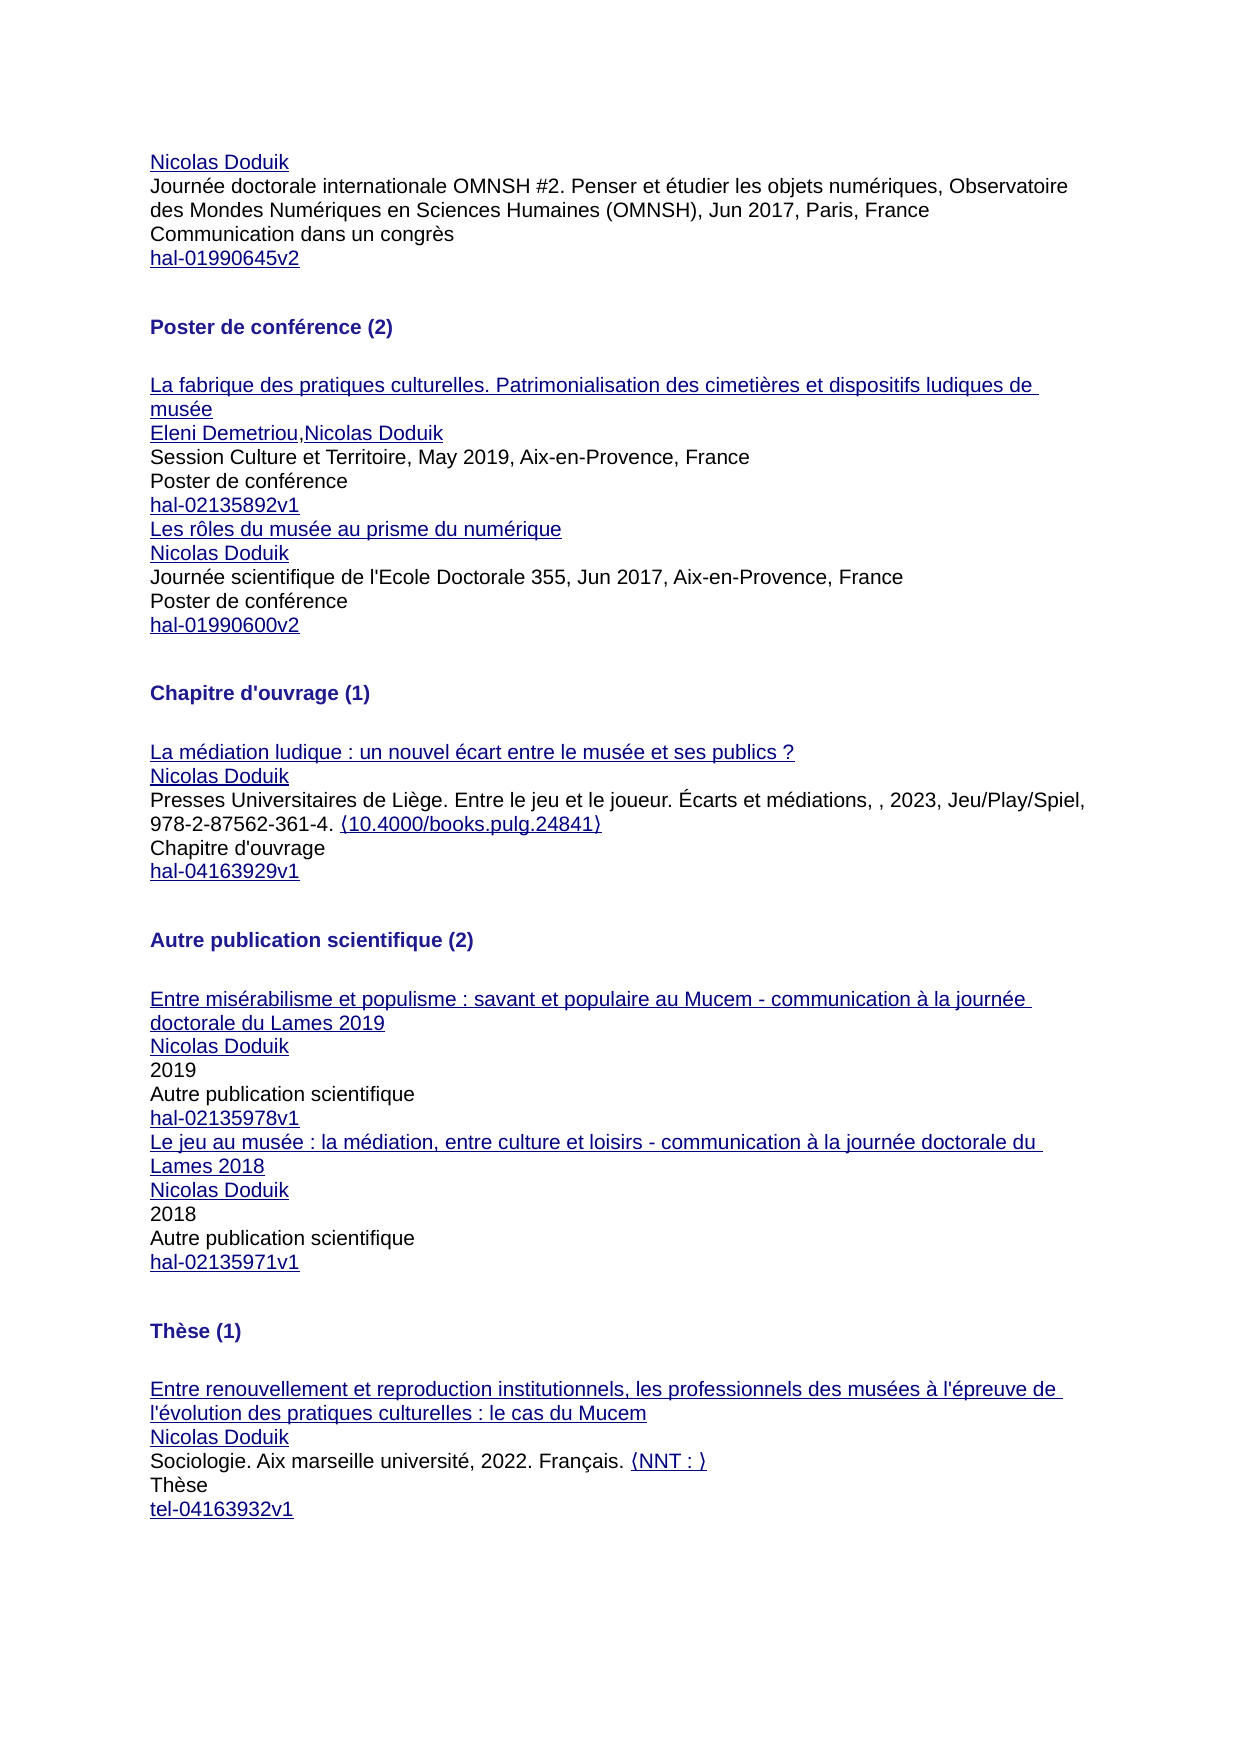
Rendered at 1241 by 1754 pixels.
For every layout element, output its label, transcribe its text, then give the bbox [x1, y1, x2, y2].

table_header Entre renouvellement et reproduction institutionnels, les professionnels des musées à l'épreuve de l'évolution des pratiques culturelles : le cas du Mucem Nicolas Doduik Sociologie. Aix marseille université, 2022. Français. ⟨NNT : ⟩ Thèse tel-04163932v1 [150, 1377, 1090, 1521]
table_cell Les rôles du musée au prisme du numérique Nicolas Doduik Journée scientifique de l'Ecole Doctorale 355, Jun 2017, Aix-en-Provence, France Poster de conférence hal-01990600v2 [150, 517, 1090, 636]
subtitle Poster de conférence (2) [150, 314, 1090, 338]
table_header La fabrique des pratiques culturelles. Patrimonialisation des cimetières et dispositifs ludiques de musée Eleni Demetriou,Nicolas Doduik Session Culture et Territoire, May 2019, Aix-en-Provence, France Poster de conférence hal-02135892v1 [150, 373, 1090, 517]
subtitle Autre publication scientifique (2) [150, 928, 1090, 952]
subtitle Thèse (1) [150, 1319, 1090, 1343]
subtitle Chapitre d'ouvrage (1) [150, 681, 1090, 705]
table_header Entre misérabilisme et populisme : savant et populaire au Mucem - communication à la journée doctorale du Lames 2019 Nicolas Doduik 2019 Autre publication scientifique hal-02135978v1 [150, 986, 1090, 1130]
table_cell Le jeu au musée : la médiation, entre culture et loisirs - communication à la journée doctorale du Lames 2018 Nicolas Doduik 2018 Autre publication scientifique hal-02135971v1 [150, 1130, 1090, 1274]
table_cell Nicolas Doduik Journée doctorale internationale OMNSH #2. Penser et étudier les objets numériques, Observatoire des Mondes Numériques en Sciences Humaines (OMNSH), Jun 2017, Paris, France Communication dans un congrès hal-01990645v2 [150, 150, 1090, 270]
table_header La médiation ludique : un nouvel écart entre le musée et ses publics ? Nicolas Doduik Presses Universitaires de Liège. Entre le jeu et le joueur. Écarts et médiations, , 2023, Jeu/Play/Spiel, 978-2-87562-361-4. ⟨10.4000/books.pulg.24841⟩ Chapitre d'ouvrage hal-04163929v1 [150, 740, 1090, 883]
